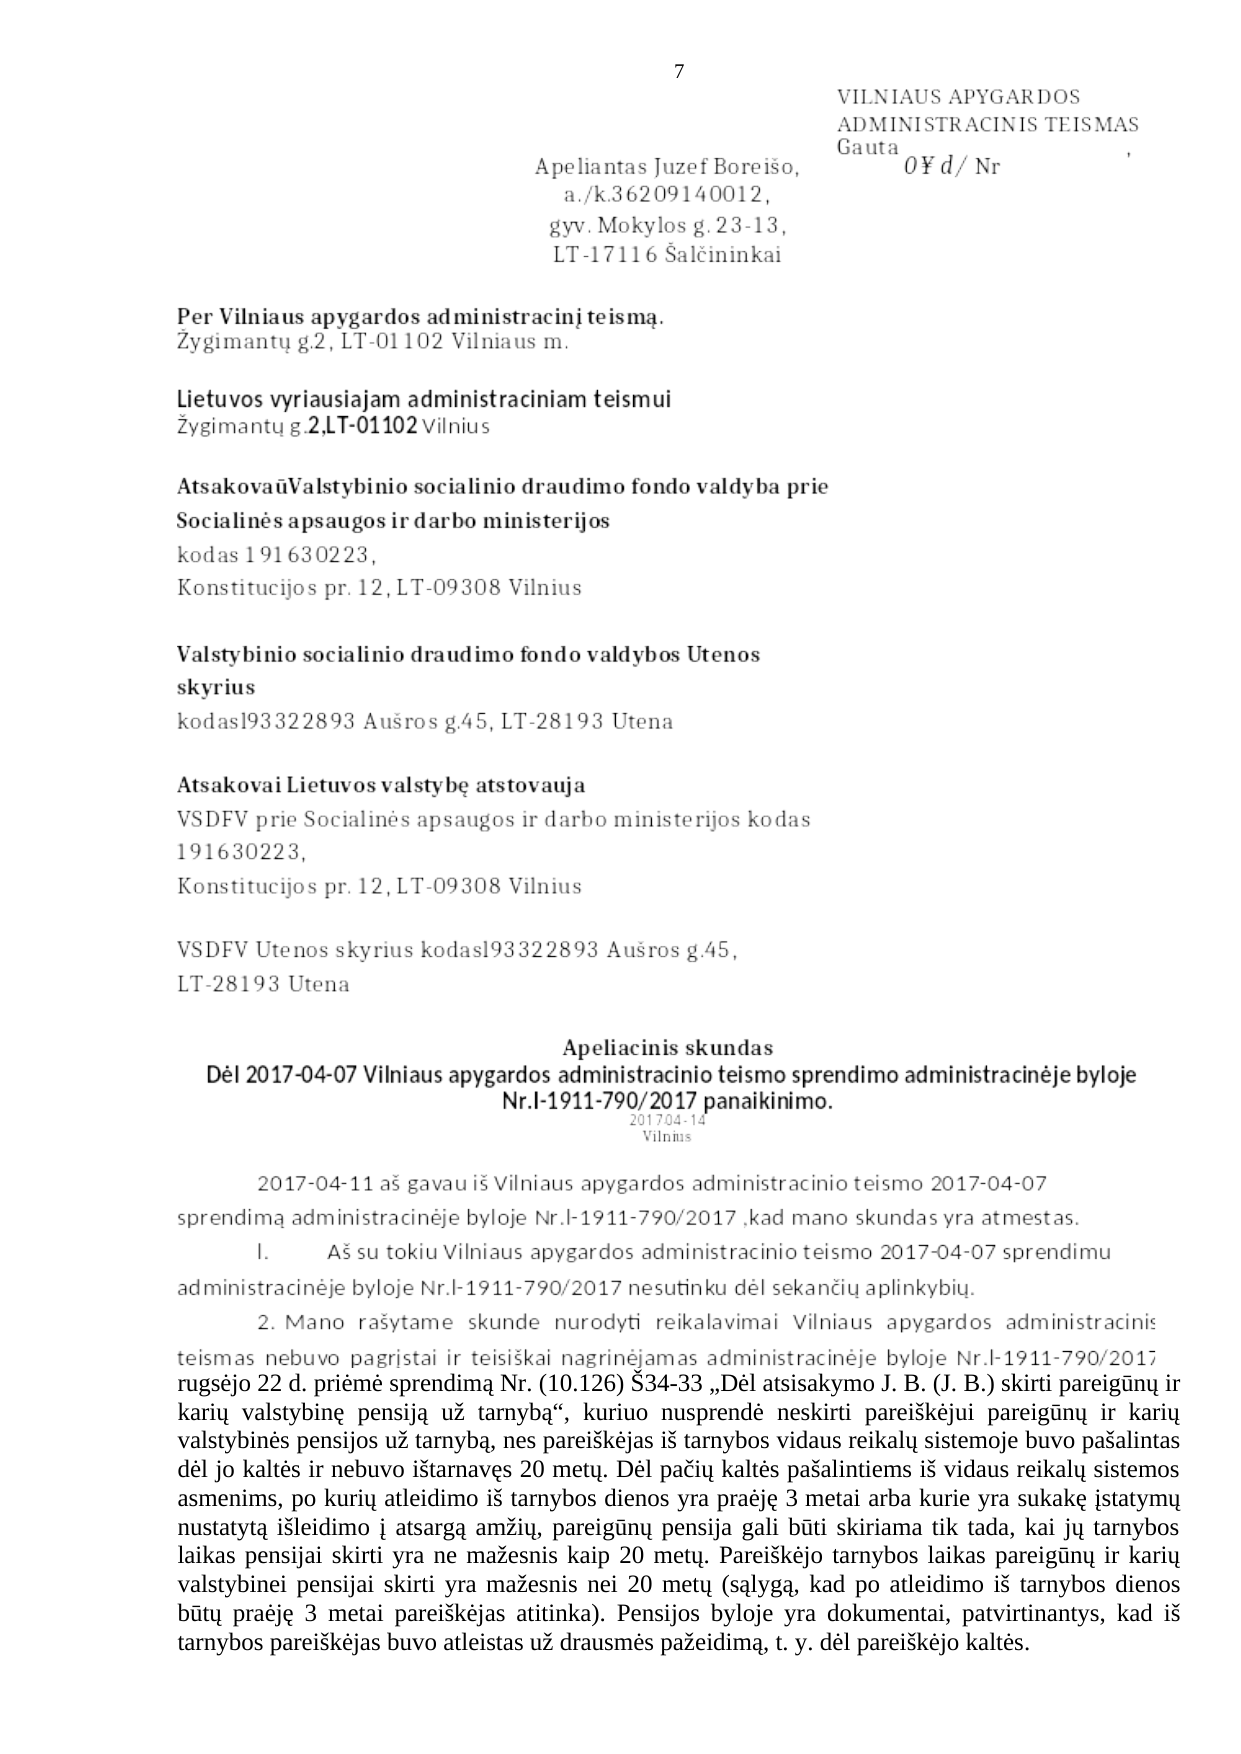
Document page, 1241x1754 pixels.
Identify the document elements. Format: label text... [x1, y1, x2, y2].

text rugsėjo 22 d. priėmė sprendimą Nr. (10.126) Š34-33 „Dėl atsisakymo J. B. (J. B.) skirti pareigūnų ir karių valstybinę pensiją už tarnybą“, kuriuo nusprendė neskirti pareiškėjui pareigūnų ir karių valstybinės pensijos už tarnybą, nes pareiškėjas iš tarnybos vidaus reikalų sistemoje buvo pašalintas dėl jo kaltės ir nebuvo ištarnavęs 20 metų. Dėl pačių kaltės pašalintiems iš vidaus reikalų sistemos asmenims, po kurių atleidimo iš tarnybos dienos yra praėję 3 metai arba kurie yra sukakę įstatymų nustatytą išleidimo į atsargą amžių, pareigūnų pensija gali būti skiriama tik tada, kai jų tarnybos laikas pensijai skirti yra ne mažesnis kaip 20 metų. Pareiškėjo tarnybos laikas pareigūnų ir karių valstybinei pensijai skirti yra mažesnis nei 20 metų (sąlygą, kad po atleidimo iš tarnybos dienos būtų praėję 3 metai pareiškėjas atitinka). Pensijos byloje yra dokumentai, patvirtinantys, kad iš tarnybos pareiškėjas buvo atleistas už drausmės pažeidimą, t. y. dėl pareiškėjo kaltės. [177, 1368, 1181, 1655]
